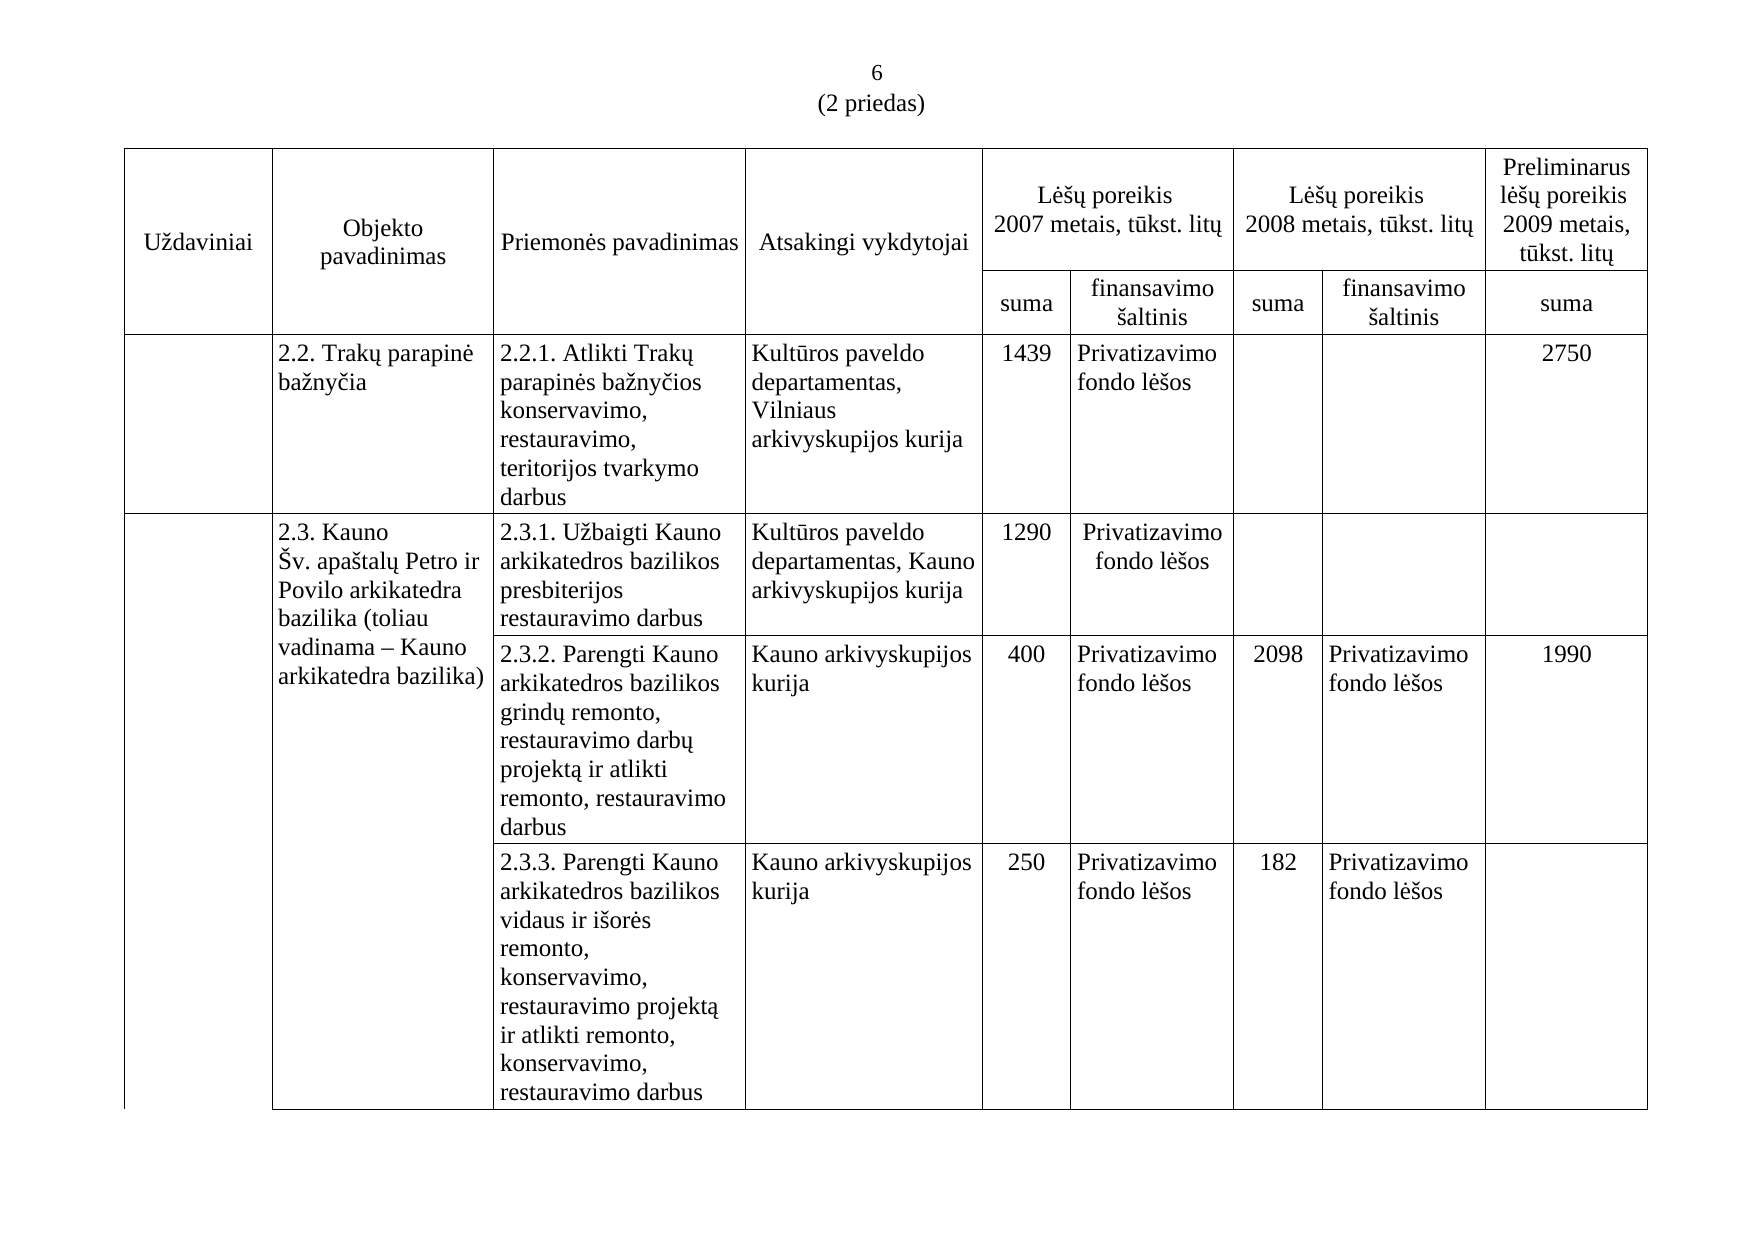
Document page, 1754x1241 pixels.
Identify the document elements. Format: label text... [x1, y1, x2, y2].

table_cell Privatizavimo fondo lėšos [1071, 514, 1233, 635]
table_header Uždaviniai [125, 149, 272, 334]
table_cell 2.3. Kauno Šv. apaštalų Petro ir Povilo arkikatedra bazilika (toliau vadinama – Kauno arkikatedra bazilika) [273, 514, 493, 843]
table_cell 2.3.2. Parengti Kauno arkikatedros bazilikos grindų remonto, restauravimo darbų projektą ir atlikti remonto, restauravimo darbus [494, 636, 745, 843]
table_cell [1234, 335, 1322, 513]
table_cell [1486, 514, 1647, 635]
table_cell 1290 [983, 514, 1070, 635]
table_cell Kultūros paveldo departamentas, Kauno arkivyskupijos kurija [746, 514, 982, 635]
table_header Objekto pavadinimas [273, 149, 493, 334]
table_cell 1990 [1486, 636, 1647, 843]
table_cell 2.2.1. Atlikti Trakų parapinės bažnyčios konservavimo, restauravimo, teritorijos tvarkymo darbus [494, 335, 745, 513]
table_cell finansavimo šaltinis [1323, 271, 1485, 334]
table_cell Kauno arkivyskupijos kurija [746, 636, 982, 843]
table_cell suma [1486, 271, 1647, 334]
table_cell [125, 335, 272, 513]
table_cell suma [1234, 271, 1322, 334]
table_cell [1323, 514, 1485, 635]
table_cell suma [983, 271, 1070, 334]
table_cell [1323, 335, 1485, 513]
table_cell finansavimo šaltinis [1071, 271, 1233, 334]
table_cell 2750 [1486, 335, 1647, 513]
table_header Atsakingi vykdytojai [746, 149, 982, 334]
table_cell [1234, 514, 1322, 635]
table_cell [273, 843, 493, 1109]
table_header Lėšų poreikis 2008 metais, tūkst. litų [1234, 149, 1485, 269]
table_cell Privatizavimo fondo lėšos [1071, 636, 1233, 843]
table_cell Privatizavimo fondo lėšos [1071, 335, 1233, 513]
table_cell Privatizavimo fondo lėšos [1323, 636, 1485, 843]
table_cell [125, 843, 272, 1109]
table_cell 2098 [1234, 636, 1322, 843]
table_cell 182 [1234, 844, 1322, 1109]
table_cell 2.2. Trakų parapinė bažnyčia [273, 335, 493, 513]
table_header Priemonės pavadinimas [494, 149, 745, 334]
table_cell Kauno arkivyskupijos kurija [746, 844, 982, 1109]
table_header Lėšų poreikis 2007 metais, tūkst. litų [983, 149, 1233, 269]
table_cell 2.3.3. Parengti Kauno arkikatedros bazilikos vidaus ir išorės remonto, konservavimo, restauravimo projektą ir atlikti remonto, konservavimo, restauravimo darbus [494, 844, 745, 1109]
table_header Preliminarus lėšų poreikis 2009 metais, tūkst. litų [1486, 149, 1647, 269]
table_cell 2.3.1. Užbaigti Kauno arkikatedros bazilikos presbiterijos restauravimo darbus [494, 514, 745, 635]
table_cell [125, 514, 272, 635]
table_cell 400 [983, 636, 1070, 843]
table_cell [125, 635, 272, 843]
table_cell Kultūros paveldo departamentas, Vilniaus arkivyskupijos kurija [746, 335, 982, 513]
table_cell Privatizavimo fondo lėšos [1071, 844, 1233, 1109]
table_cell Privatizavimo fondo lėšos [1323, 844, 1485, 1109]
table_cell 1439 [983, 335, 1070, 513]
table_cell 250 [983, 844, 1070, 1109]
table_cell [1486, 844, 1647, 1109]
